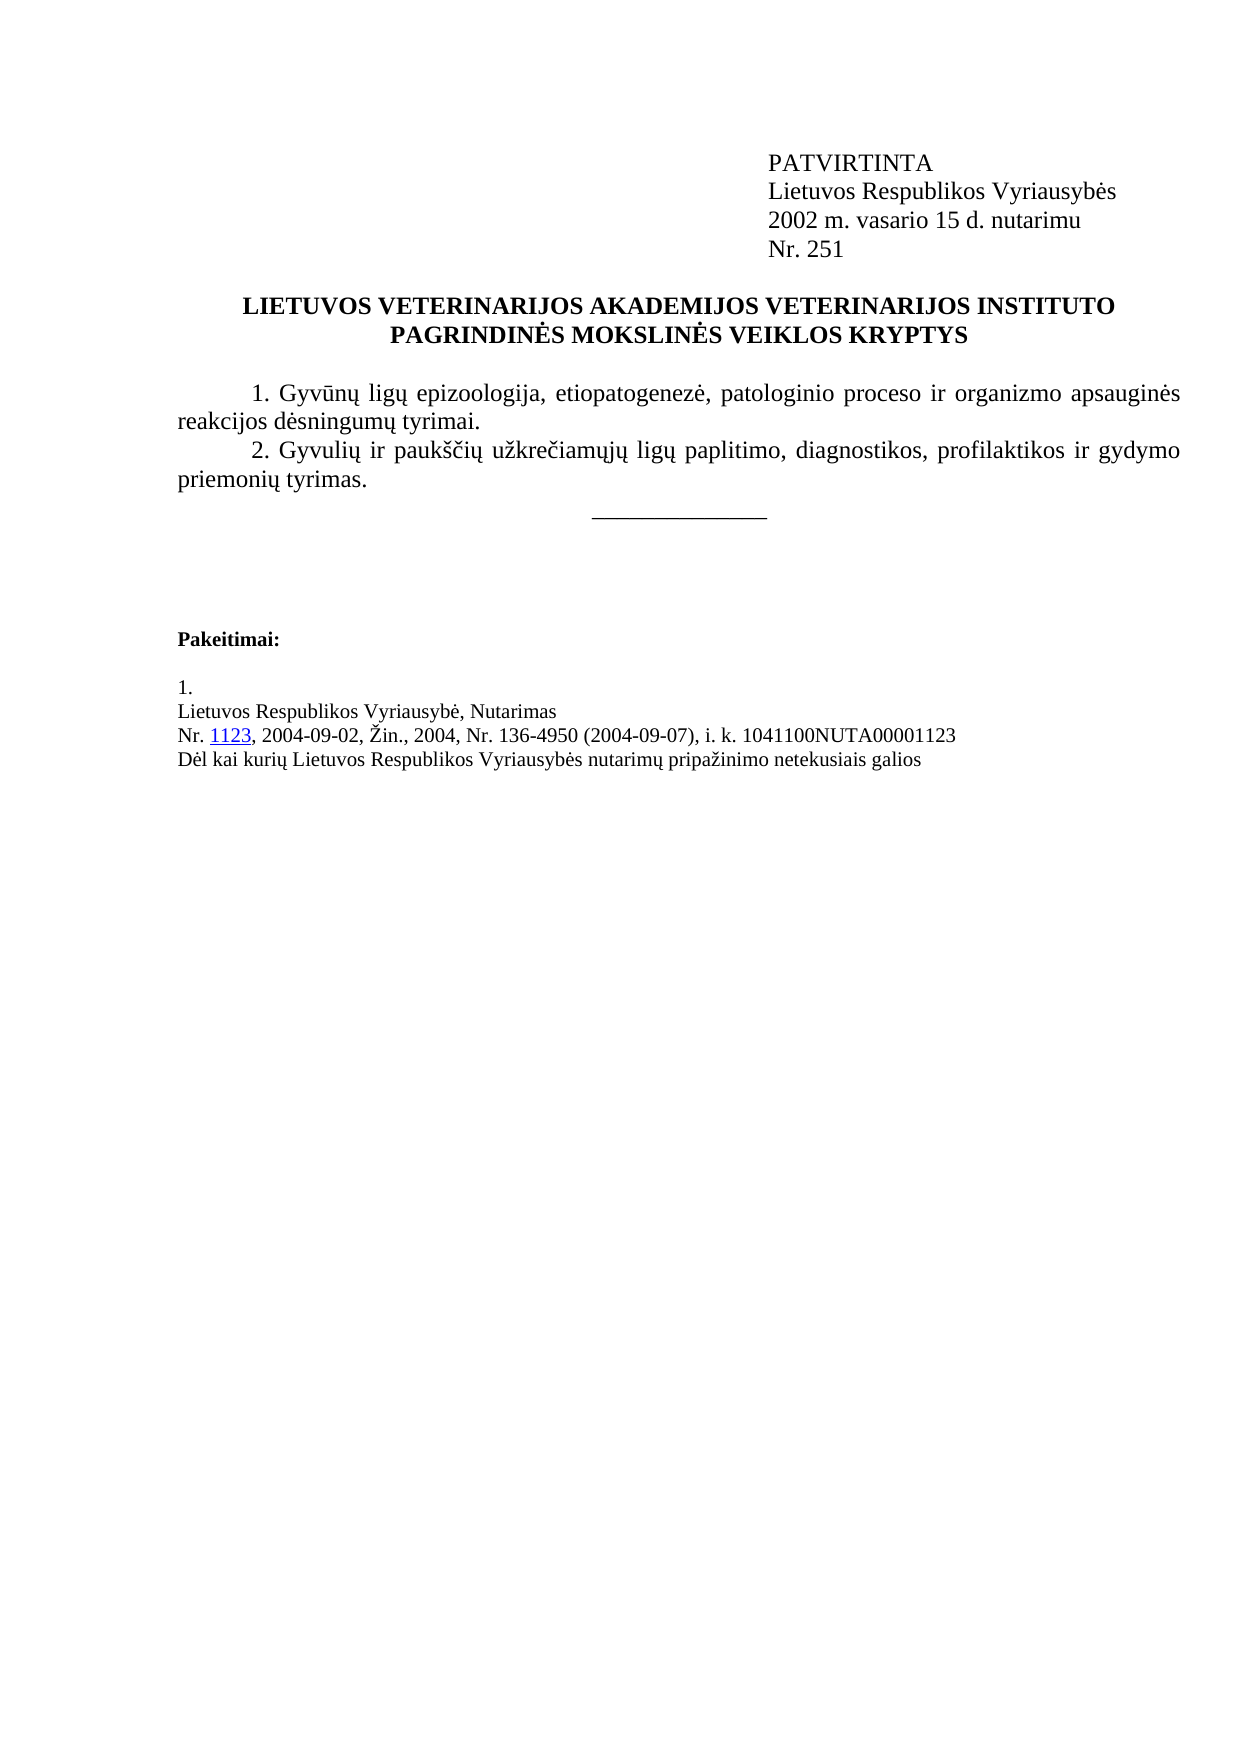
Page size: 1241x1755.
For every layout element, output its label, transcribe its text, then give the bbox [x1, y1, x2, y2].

text PAGRINDINĖS MOKSLINĖS VEIKLOS KRYPTYS [177, 320, 1181, 349]
text Lietuvos Respublikos Vyriausybė, Nutarimas [177, 699, 1181, 723]
text 1. Gyvūnų ligų epizoologija, etiopatogenezė, patologinio proceso ir organizmo apsauginės reakcijos dėsningumų tyrimai. [177, 378, 1181, 435]
text Nr. 251 [177, 234, 1181, 263]
text Lietuvos Respublikos Vyriausybės [177, 176, 1181, 205]
text 2. Gyvulių ir paukščių užkrečiamųjų ligų paplitimo, diagnostikos, profilaktikos ir gydymo priemonių tyrimas. [177, 435, 1181, 493]
text LIETUVOS VETERINARIJOS AKADEMIJOS VETERINARIJOS INSTITUTO [177, 291, 1181, 320]
text Dėl kai kurių Lietuvos Respublikos Vyriausybės nutarimų pripažinimo netekusiais galios [177, 747, 1181, 771]
text 2002 m. vasario 15 d. nutarimu [177, 205, 1181, 234]
text Nr. 1123, 2004-09-02, Žin., 2004, Nr. 136-4950 (2004-09-07), i. k. 1041100NUTA00001123 [177, 723, 1181, 747]
text ______________ [177, 493, 1181, 521]
text PATVIRTINTA [177, 148, 1181, 176]
text Pakeitimai: [177, 627, 1181, 651]
text 1. [177, 675, 1181, 699]
